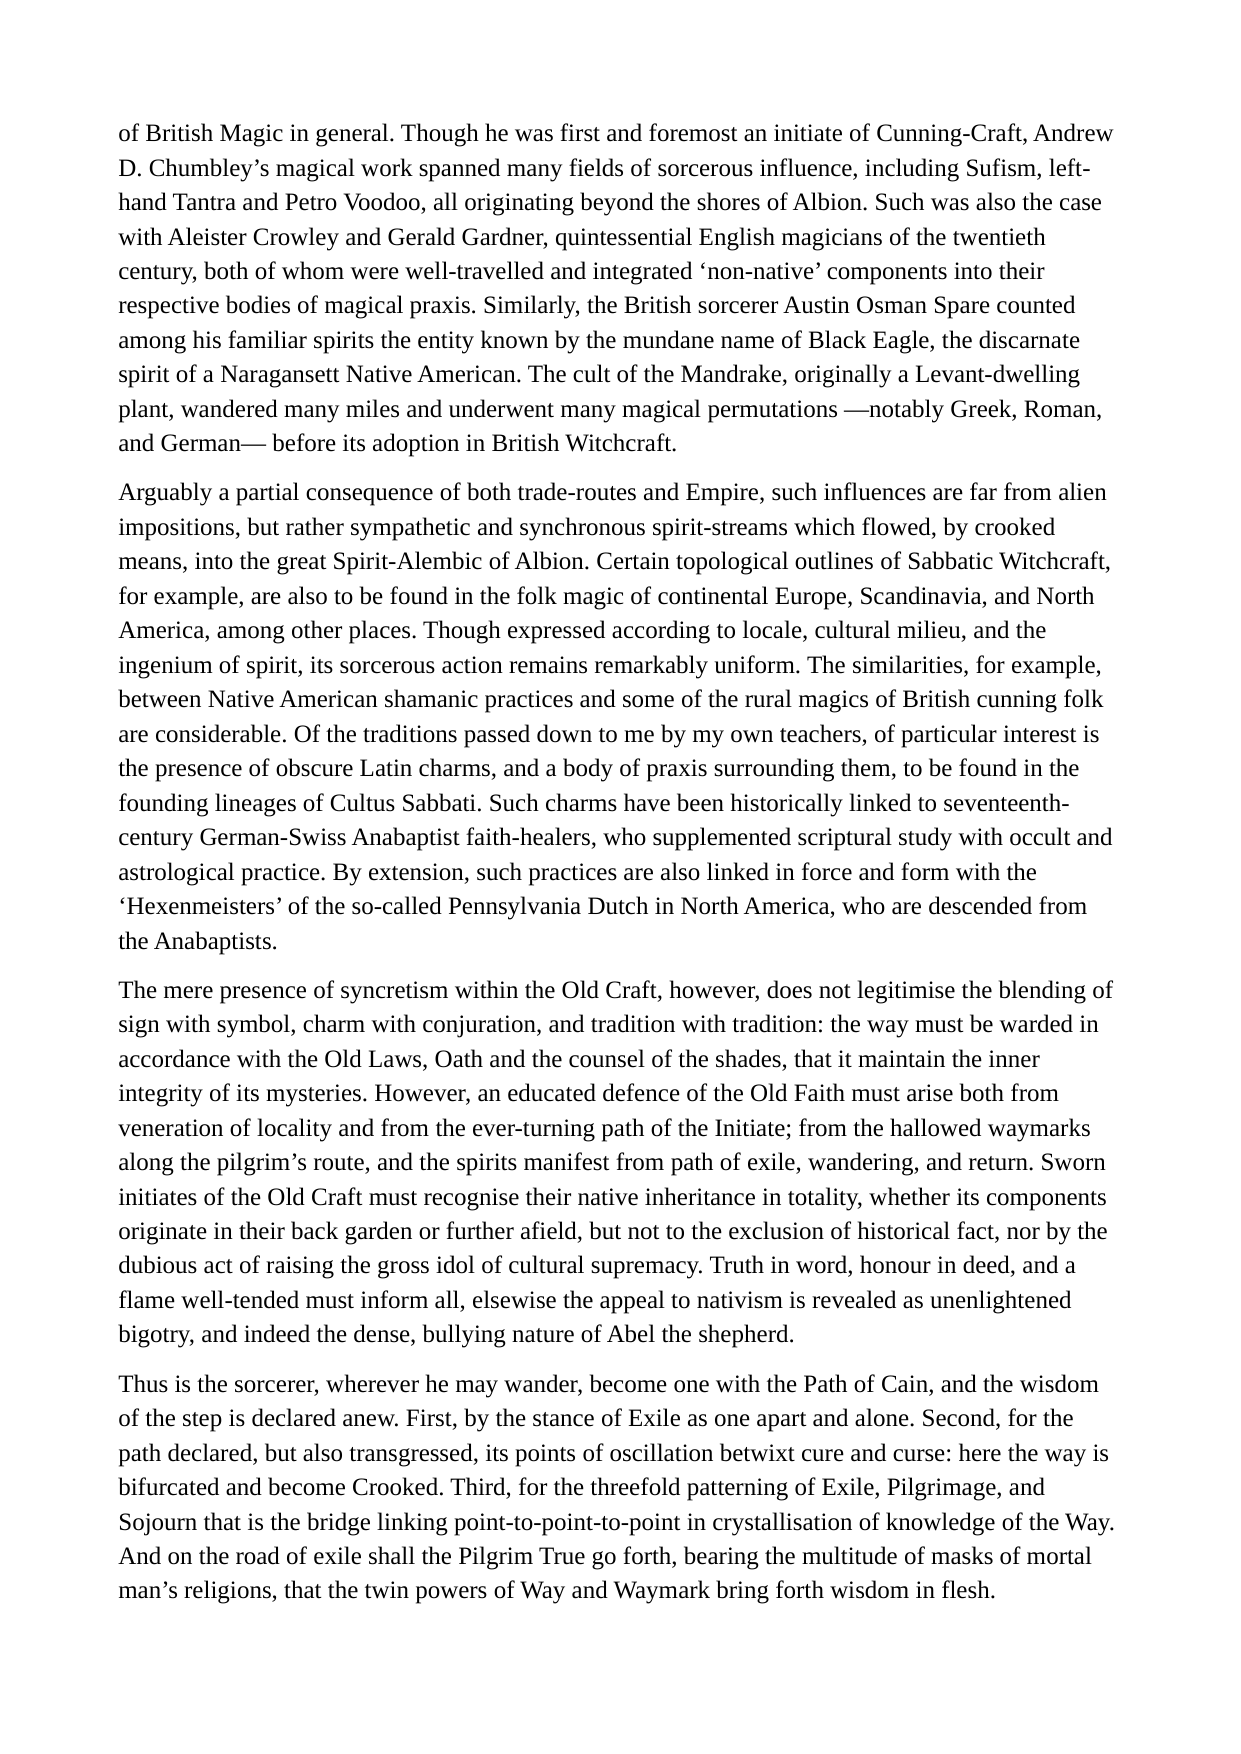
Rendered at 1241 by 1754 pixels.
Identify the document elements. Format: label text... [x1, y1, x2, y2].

text Thus is the sorcerer, wherever he may wander, become one with the Path of Cain, and the wisdom of the step is declared anew. First, by the stance of Exile as one apart and alone. Second, for the path declared, but also transgressed, its points of oscillation betwixt cure and curse: here the way is bifurcated and become Crooked. Third, for the threefold patterning of Exile, Pilgrimage, and Sojourn that is the bridge linking point-to-point-to-point in crystallisation of knowledge of the Way. And on the road of exile shall the Pilgrim True go forth, bearing the multitude of masks of mortal man’s religions, that the twin powers of Way and Waymark bring forth wisdom in flesh. [118, 1369, 1122, 1604]
text The mere presence of syncretism within the Old Craft, however, does not legitimise the blending of sign with symbol, charm with conjuration, and tradition with tradition: the way must be warded in accordance with the Old Laws, Oath and the counsel of the shades, that it maintain the inner integrity of its mysteries. However, an educated defence of the Old Faith must arise both from veneration of locality and from the ever-turning path of the Initiate; from the hallowed waymarks along the pilgrim’s route, and the spirits manifest from path of exile, wandering, and return. Sworn initiates of the Old Craft must recognise their native inheritance in totality, whether its components originate in their back garden or further afield, but not to the exclusion of historical fact, nor by the dubious act of raising the gross idol of cultural supremacy. Truth in word, honour in deed, and a flame well-tended must inform all, elsewise the appeal to nativism is revealed as unenlightened bigotry, and indeed the dense, bullying nature of Abel the shepherd. [118, 975, 1122, 1348]
text Arguably a partial consequence of both trade-routes and Empire, such influences are far from alien impositions, but rather sympathetic and synchronous spirit-streams which flowed, by crooked means, into the great Spirit-Alembic of Albion. Certain topological outlines of Sabbatic Witchcraft, for example, are also to be found in the folk magic of continental Europe, Scandinavia, and North America, among other places. Though expressed according to locale, cultural milieu, and the ingenium of spirit, its sorcerous action remains remarkably uniform. The similarities, for example, between Native American shamanic practices and some of the rural magics of British cunning folk are considerable. Of the traditions passed down to me by my own teachers, of particular interest is the presence of obscure Latin charms, and a body of praxis surrounding them, to be found in the founding lineages of Cultus Sabbati. Such charms have been historically linked to seventeenth-century German-Swiss Anabaptist faith-healers, who supplemented scriptural study with occult and astrological practice. By extension, such practices are also linked in force and form with the ‘Hexenmeisters’ of the so-called Pennsylvania Dutch in North America, who are descended from the Anabaptists. [118, 477, 1122, 954]
text of British Magic in general. Though he was first and foremost an initiate of Cunning-Craft, Andrew D. Chumbley’s magical work spanned many fields of sorcerous influence, including Sufism, left-hand Tantra and Petro Voodoo, all originating beyond the shores of Albion. Such was also the case with Aleister Crowley and Gerald Gardner, quintessential English magicians of the twentieth century, both of whom were well-travelled and integrated ‘non-native’ components into their respective bodies of magical praxis. Similarly, the British sorcerer Austin Osman Spare counted among his familiar spirits the entity known by the mundane name of Black Eagle, the discarnate spirit of a Naragansett Native American. The cult of the Mandrake, originally a Levant-dwelling plant, wandered many miles and underwent many magical permutations —notably Greek, Roman, and German— before its adoption in British Witchcraft. [118, 118, 1122, 457]
